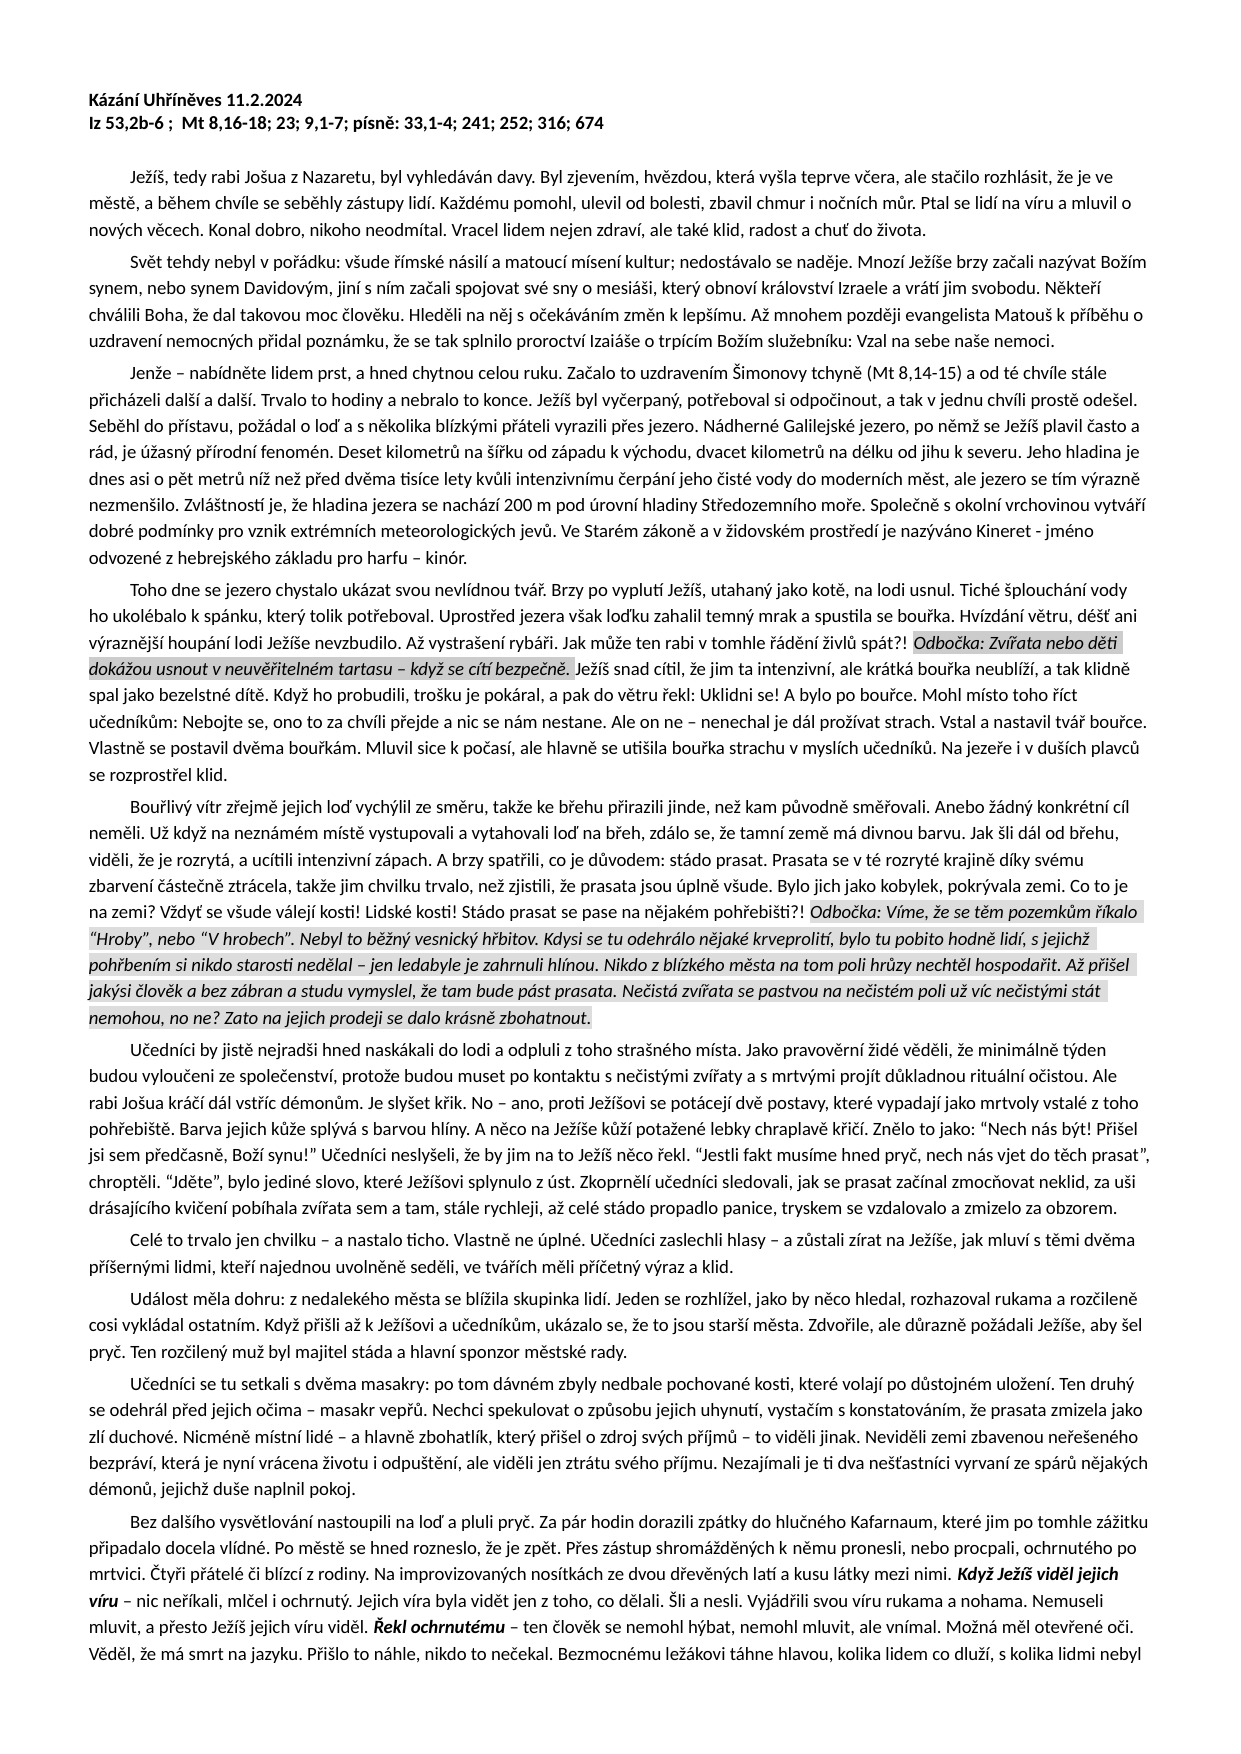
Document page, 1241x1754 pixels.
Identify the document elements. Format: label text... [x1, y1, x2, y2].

text Učedníci by jistě nejradši hned naskákali do lodi a odpluli z toho strašného místa. Jako pravověrní židé věděli, že minimálně týden budou vyloučeni ze společenství, protože budou muset po kontaktu s nečistými zvířaty a s mrtvými projít důkladnou rituální očistou. Ale rabi Jošua kráčí dál vstříc démonům. Je slyšet křik. No – ano, proti Ježíšovi se potácejí dvě postavy, které vypadají jako mrtvoly vstalé z toho pohřebiště. Barva jejich kůže splývá s barvou hlíny. A něco na Ježíše kůží potažené lebky chraplavě křičí. Znělo to jako: “Nech nás být! Přišel jsi sem předčasně, Boží synu!” Učedníci neslyšeli, že by jim na to Ježíš něco řekl. “Jestli fakt musíme hned pryč, nech nás vjet do těch prasat”, chroptěli. “Jděte”, bylo jediné slovo, které Ježíšovi splynulo z úst. Zkoprnělí učedníci sledovali, jak se prasat začínal zmocňovat neklid, za uši drásajícího kvičení pobíhala zvířata sem a tam, stále rychleji, až celé stádo propadlo panice, tryskem se vzdalovalo a zmizelo za obzorem. [88, 1038, 1152, 1219]
text Celé to trvalo jen chvilku – a nastalo ticho. Vlastně ne úplné. Učedníci zaslechli hlasy – a zůstali zírat na Ježíše, jak mluví s těmi dvěma příšernými lidmi, kteří najednou uvolněně seděli, ve tvářích měli příčetný výraz a klid. [88, 1228, 1152, 1278]
text Ježíš, tedy rabi Jošua z Nazaretu, byl vyhledáván davy. Byl zjevením, hvězdou, která vyšla teprve včera, ale stačilo rozhlásit, že je ve městě, a během chvíle se seběhly zástupy lidí. Každému pomohl, ulevil od bolesti, zbavil chmur i nočních můr. Ptal se lidí na víru a mluvil o nových věcech. Konal dobro, nikoho neodmítal. Vracel lidem nejen zdraví, ale také klid, radost a chuť do života. [88, 165, 1152, 241]
text Toho dne se jezero chystalo ukázat svou nevlídnou tvář. Brzy po vyplutí Ježíš, utahaný jako kotě, na lodi usnul. Tiché šplouchání vody ho ukolébalo k spánku, který tolik potřeboval. Uprostřed jezera však loďku zahalil temný mrak a spustila se bouřka. Hvízdání větru, déšť ani výraznější houpání lodi Ježíše nevzbudilo. Až vystrašení rybáři. Jak může ten rabi v tomhle řádění živlů spát?! Odbočka: Zvířata nebo děti dokážou usnout v neuvěřitelném tartasu – když se cítí bezpečně. Ježíš snad cítil, že jim ta intenzivní, ale krátká bouřka neublíží, a tak klidně spal jako bezelstné dítě. Když ho probudili, trošku je pokáral, a pak do větru řekl: Uklidni se! A bylo po bouřce. Mohl místo toho říct učedníkům: Nebojte se, ono to za chvíli přejde a nic se nám nestane. Ale on ne – nenechal je dál prožívat strach. Vstal a nastavil tvář bouřce. Vlastně se postavil dvěma bouřkám. Mluvil sice k počasí, ale hlavně se utišila bouřka strachu v myslích učedníků. Na jezeře i v duších plavců se rozprostřel klid. [88, 578, 1152, 786]
text Učedníci se tu setkali s dvěma masakry: po tom dávném zbyly nedbale pochované kosti, které volají po důstojném uložení. Ten druhý se odehrál před jejich očima – masakr vepřů. Nechci spekulovat o způsobu jejich uhynutí, vystačím s konstatováním, že prasata zmizela jako zlí duchové. Nicméně místní lidé – a hlavně zbohatlík, který přišel o zdroj svých příjmů – to viděli jinak. Neviděli zemi zbavenou neřešeného bezpráví, která je nyní vrácena životu i odpuštění, ale viděli jen ztrátu svého příjmu. Nezajímali je ti dva nešťastníci vyrvaní ze spárů nějakých démonů, jejichž duše naplnil pokoj. [88, 1372, 1152, 1501]
text Svět tehdy nebyl v pořádku: všude římské násilí a matoucí mísení kultur; nedostávalo se naděje. Mnozí Ježíše brzy začali nazývat Božím synem, nebo synem Davidovým, jiní s ním začali spojovat své sny o mesiáši, který obnoví království Izraele a vrátí jim svobodu. Někteří chválili Boha, že dal takovou moc člověku. Hleděli na něj s očekáváním změn k lepšímu. Až mnohem později evangelista Matouš k příběhu o uzdravení nemocných přidal poznámku, že se tak splnilo proroctví Izaiáše o trpícím Božím služebníku: Vzal na sebe naše nemoci. [88, 250, 1152, 352]
text Bez dalšího vysvětlování nastoupili na loď a pluli pryč. Za pár hodin dorazili zpátky do hlučného Kafarnaum, které jim po tomhle zážitku připadalo docela vlídné. Po městě se hned rozneslo, že je zpět. Přes zástup shromážděných k němu pronesli, nebo procpali, ochrnutého po mrtvici. Čtyři přátelé či blízcí z rodiny. Na improvizovaných nosítkách ze dvou dřevěných latí a kusu látky mezi nimi. Když Ježíš viděl jejich víru – nic neříkali, mlčel i ochrnutý. Jejich víra byla vidět jen z toho, co dělali. Šli a nesli. Vyjádřili svou víru rukama a nohama. Nemuseli mluvit, a přesto Ježíš jejich víru viděl. Řekl ochrnutému – ten člověk se nemohl hýbat, nemohl mluvit, ale vnímal. Možná měl otevřené oči. Věděl, že má smrt na jazyku. Přišlo to náhle, nikdo to nečekal. Bezmocnému ležákovi táhne hlavou, kolika lidem co dluží, s kolika lidmi nebyl [88, 1510, 1152, 1664]
text Jenže – nabídněte lidem prst, a hned chytnou celou ruku. Začalo to uzdravením Šimonovy tchyně (Mt 8,14-15) a od té chvíle stále přicházeli další a další. Trvalo to hodiny a nebralo to konce. Ježíš byl vyčerpaný, potřeboval si odpočinout, a tak v jednu chvíli prostě odešel. Seběhl do přístavu, požádal o loď a s několika blízkými přáteli vyrazili přes jezero. Nádherné Galilejské jezero, po němž se Ježíš plavil často a rád, je úžasný přírodní fenomén. Deset kilometrů na šířku od západu k východu, dvacet kilometrů na délku od jihu k severu. Jeho hladina je dnes asi o pět metrů níž než před dvěma tisíce lety kvůli intenzivnímu čerpání jeho čisté vody do moderních měst, ale jezero se tím výrazně nezmenšilo. Zvláštností je, že hladina jezera se nachází 200 m pod úrovní hladiny Středozemního moře. Společně s okolní vrchovinou vytváří dobré podmínky pro vznik extrémních meteorologických jevů. Ve Starém zákoně a v židovském prostředí je nazýváno Kineret - jméno odvozené z hebrejského základu pro harfu – kinór. [88, 361, 1152, 569]
text Bouřlivý vítr zřejmě jejich loď vychýlil ze směru, takže ke břehu přirazili jinde, než kam původně směřovali. Anebo žádný konkrétní cíl neměli. Už když na neznámém místě vystupovali a vytahovali loď na břeh, zdálo se, že tamní země má divnou barvu. Jak šli dál od břehu, viděli, že je rozrytá, a ucítili intenzivní zápach. A brzy spatřili, co je důvodem: stádo prasat. Prasata se v té rozryté krajině díky svému zbarvení částečně ztrácela, takže jim chvilku trvalo, než zjistili, že prasata jsou úplně všude. Bylo jich jako kobylek, pokrývala zemi. Co to je na zemi? Vždyť se všude válejí kosti! Lidské kosti! Stádo prasat se pase na nějakém pohřebišti?! Odbočka: Víme, že se těm pozemkům říkalo “Hroby”, nebo “V hrobech”. Nebyl to běžný vesnický hřbitov. Kdysi se tu odehrálo nějaké krveprolití, bylo tu pobito hodně lidí, s jejichž pohřbením si nikdo starosti nedělal – jen ledabyle je zahrnuli hlínou. Nikdo z blízkého města na tom poli hrůzy nechtěl hospodařit. Až přišel jakýsi člověk a bez zábran a studu vymyslel, že tam bude pást prasata. Nečistá zvířata se pastvou na nečistém poli už víc nečistými stát nemohou, no ne? Zato na jejich prodeji se dalo krásně zbohatnout. [88, 795, 1152, 1029]
text Iz 53,2b-6 ; Mt 8,16-18; 23; 9,1-7; písně: 33,1-4; 241; 252; 316; 674 [88, 111, 1152, 134]
text Kázání Uhříněves 11.2.2024 [88, 88, 1152, 111]
text Událost měla dohru: z nedalekého města se blížila skupinka lidí. Jeden se rozhlížel, jako by něco hledal, rozhazoval rukama a rozčileně cosi vykládal ostatním. Když přišli až k Ježíšovi a učedníkům, ukázalo se, že to jsou starší města. Zdvořile, ale důrazně požádali Ježíše, aby šel pryč. Ten rozčilený muž byl majitel stáda a hlavní sponzor městské rady. [88, 1287, 1152, 1363]
